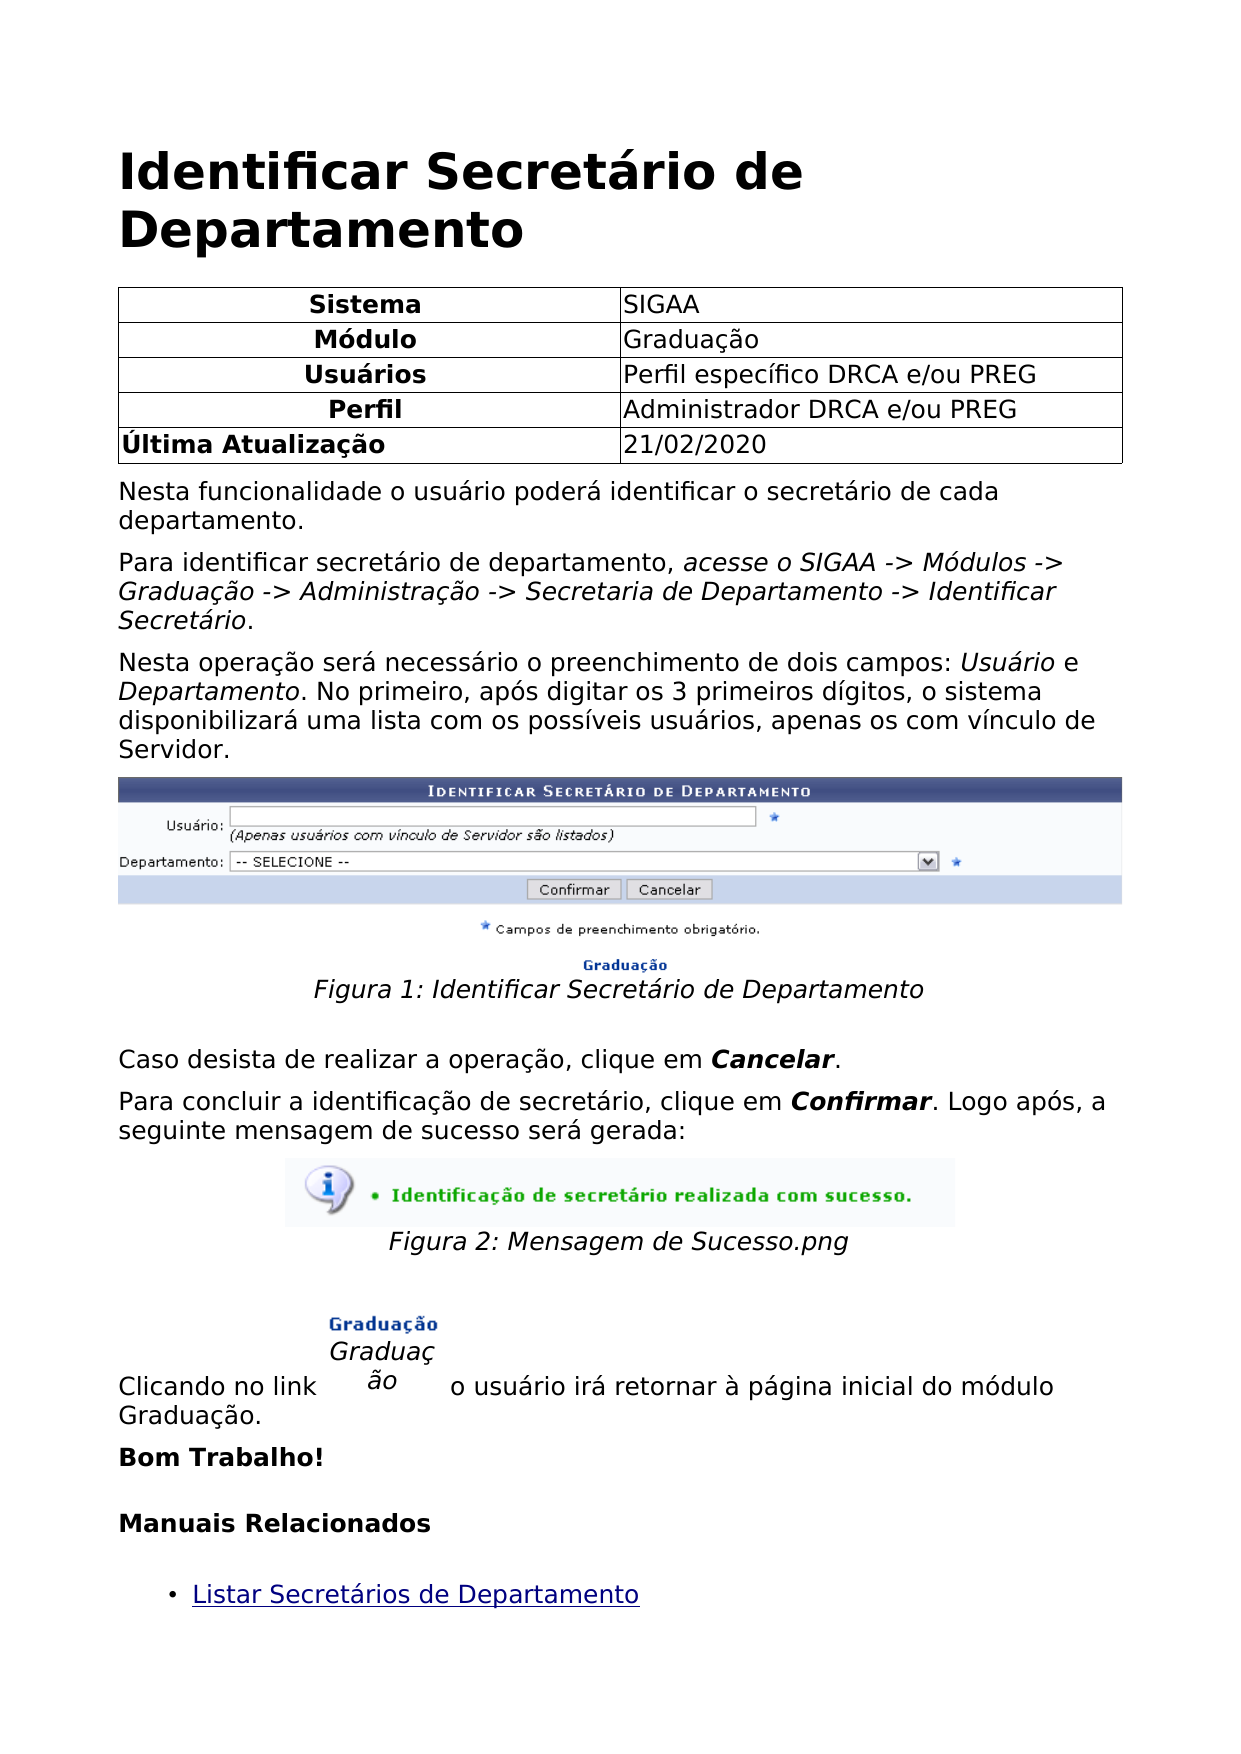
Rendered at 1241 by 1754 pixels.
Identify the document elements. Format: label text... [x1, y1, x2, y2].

text Nesta funcionalidade o usuário poderá identificar o secretário de cada departamento. [118, 477, 1122, 536]
table_cell 21/02/2020 [621, 428, 1122, 462]
table_cell Perfil [119, 393, 620, 427]
table_cell Graduação [621, 323, 1122, 357]
text Bom Trabalho! [118, 1443, 1122, 1472]
table_header Sistema [119, 288, 620, 322]
text Nesta operação será necessário o preenchimento de dois campos: Usuário e Departamento. No primeiro, após digitar os 3 primeiros dígitos, o sistema disponibilizará uma lista com os possíveis usuários, apenas os com vínculo de Servidor. [118, 648, 1122, 765]
text Graduação [325, 1337, 442, 1395]
list Listar Secretários de Departamento [177, 1581, 1122, 1610]
table_cell Usuários [119, 358, 620, 392]
subtitle Identificar Secretário de Departamento [118, 143, 1122, 259]
text Para identificar secretário de departamento, acesse o SIGAA -> Módulos -> Graduação -> Administração -> Secretaria de Departamento -> Identificar Secretário. [118, 548, 1122, 636]
text Clicando no link o usuário irá retornar à página inicial do módulo Graduação. [118, 1298, 1122, 1430]
picture [118, 777, 1123, 975]
table_cell Módulo [119, 323, 620, 357]
picture [285, 1158, 956, 1227]
table_cell Perfil específico DRCA e/ou PREG [621, 358, 1122, 392]
table_cell Última Atualização [119, 428, 620, 462]
text Figura 2: Mensagem de Sucesso.png [285, 1227, 955, 1256]
picture [324, 1310, 442, 1337]
table_cell Administrador DRCA e/ou PREG [621, 393, 1122, 427]
subtitle Manuais Relacionados [118, 1509, 1122, 1539]
text Para concluir a identificação de secretário, clique em Confirmar. Logo após, a seguinte mensagem de sucesso será gerada: [118, 1087, 1122, 1146]
text Figura 1: Identificar Secretário de Departamento [118, 975, 1122, 1004]
table_header SIGAA [621, 288, 1122, 322]
text Caso desista de realizar a operação, clique em Cancelar. [118, 1046, 1122, 1075]
